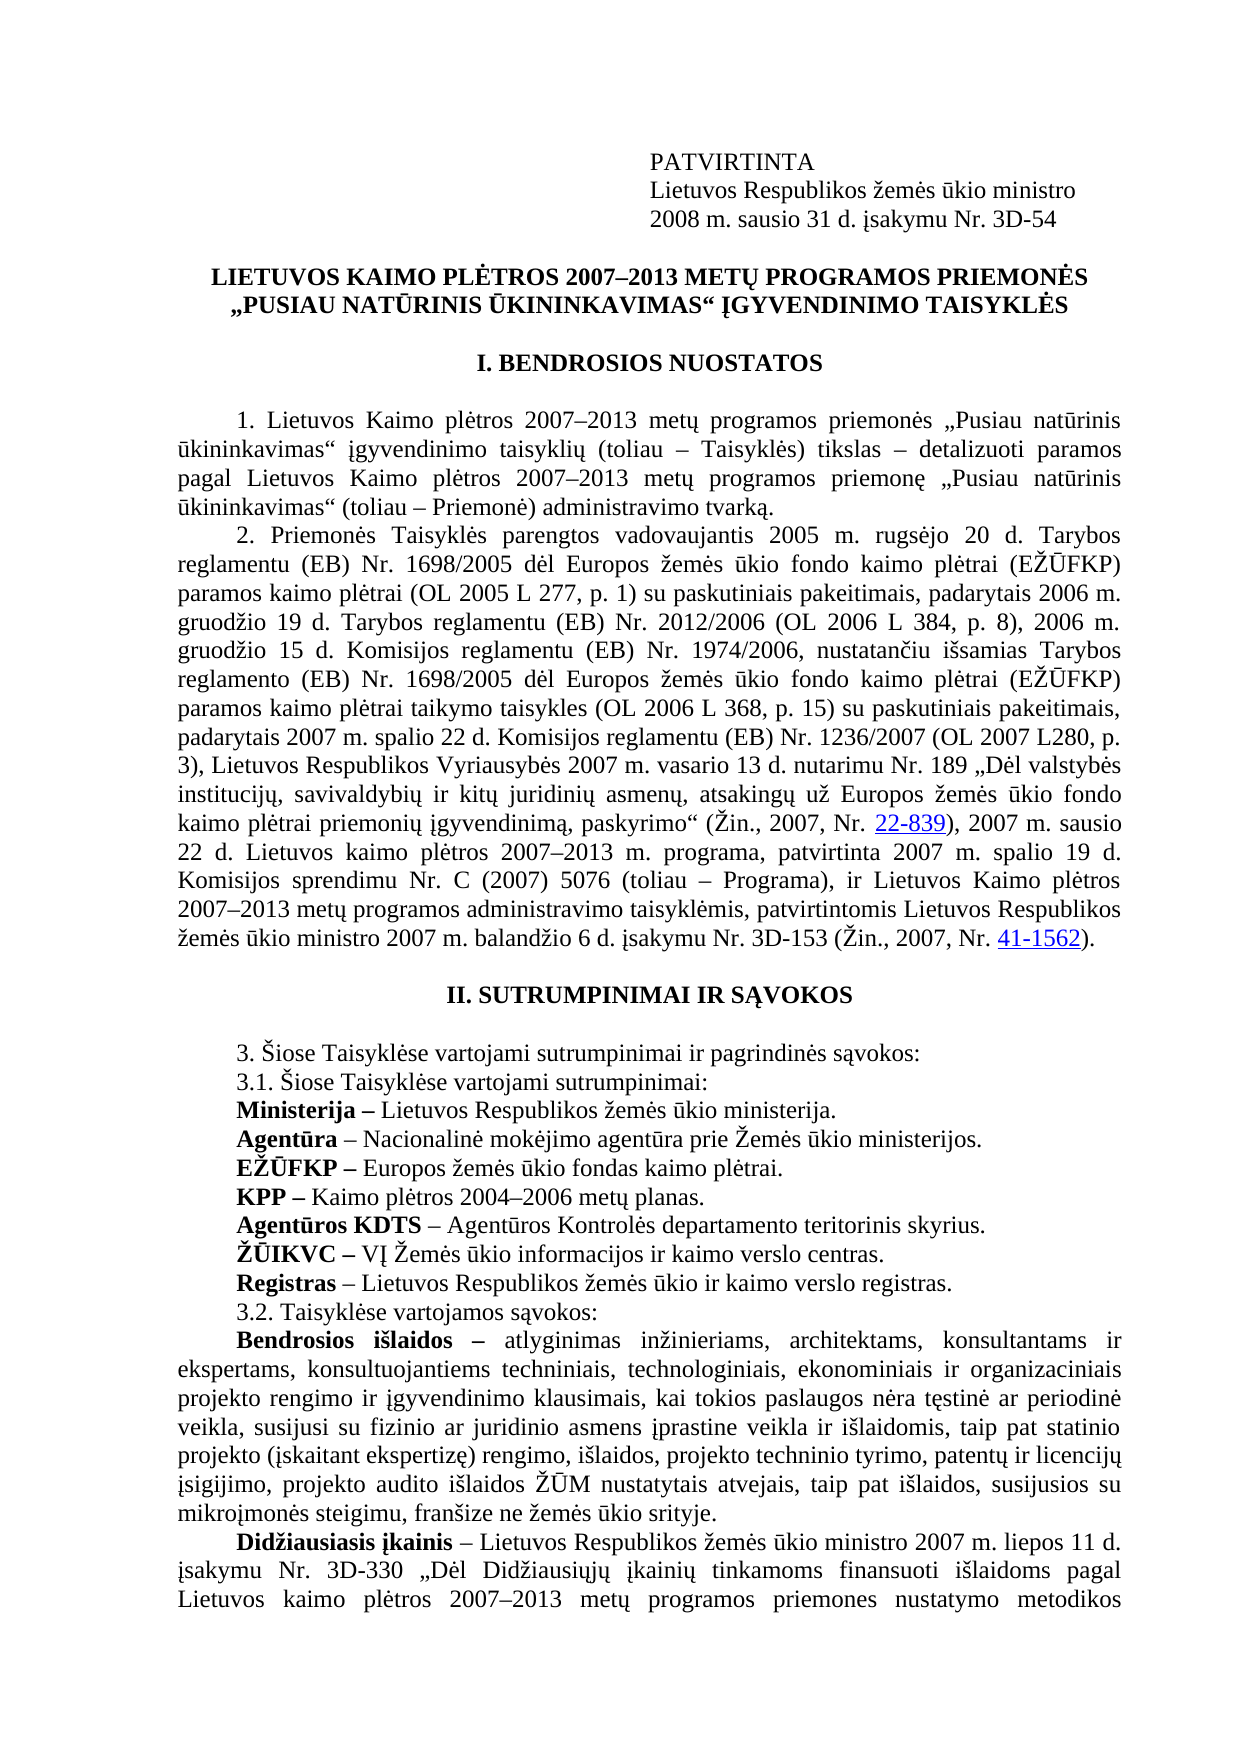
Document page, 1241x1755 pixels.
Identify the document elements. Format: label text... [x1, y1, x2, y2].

text Didžiausiasis įkainis – Lietuvos Respublikos žemės ūkio ministro 2007 m. liepos 11 d. įsakymu Nr. 3D-330 „Dėl Didžiausiųjų įkainių tinkamoms finansuoti išlaidoms pagal Lietuvos kaimo plėtros 2007–2013 metų programos priemones nustatymo metodikos [177, 1527, 1122, 1613]
text Ministerija – Lietuvos Respublikos žemės ūkio ministerija. [177, 1096, 1122, 1124]
text KPP – Kaimo plėtros 2004–2006 metų planas. [177, 1182, 1122, 1211]
text Registras – Lietuvos Respublikos žemės ūkio ir kaimo verslo registras. [177, 1268, 1122, 1297]
text Lietuvos Respublikos žemės ūkio ministro [649, 176, 1122, 204]
text Agentūros KDTS – Agentūros Kontrolės departamento teritorinis skyrius. [177, 1211, 1122, 1239]
text PATVIRTINTA [649, 147, 1122, 176]
text 2. Priemonės Taisyklės parengtos vadovaujantis 2005 m. rugsėjo 20 d. Tarybos reglamentu (EB) Nr. 1698/2005 dėl Europos žemės ūkio fondo kaimo plėtrai (EŽŪFKP) paramos kaimo plėtrai (OL 2005 L 277, p. 1) su paskutiniais pakeitimais, padarytais 2006 m. gruodžio 19 d. Tarybos reglamentu (EB) Nr. 2012/2006 (OL 2006 L 384, p. 8), 2006 m. gruodžio 15 d. Komisijos reglamentu (EB) Nr. 1974/2006, nustatančiu išsamias Tarybos reglamento (EB) Nr. 1698/2005 dėl Europos žemės ūkio fondo kaimo plėtrai (EŽŪFKP) paramos kaimo plėtrai taikymo taisykles (OL 2006 L 368, p. 15) su paskutiniais pakeitimais, padarytais 2007 m. spalio 22 d. Komisijos reglamentu (EB) Nr. 1236/2007 (OL 2007 L280, p. 3), Lietuvos Respublikos Vyriausybės 2007 m. vasario 13 d. nutarimu Nr. 189 „Dėl valstybės institucijų, savivaldybių ir kitų juridinių asmenų, atsakingų už Europos žemės ūkio fondo kaimo plėtrai priemonių įgyvendinimą, paskyrimo“ (Žin., 2007, Nr. 22-839), 2007 m. sausio 22 d. Lietuvos kaimo plėtros 2007–2013 m. programa, patvirtinta 2007 m. spalio 19 d. Komisijos sprendimu Nr. C (2007) 5076 (toliau – Programa), ir Lietuvos Kaimo plėtros 2007–2013 metų programos administravimo taisyklėmis, patvirtintomis Lietuvos Respublikos žemės ūkio ministro 2007 m. balandžio 6 d. įsakymu Nr. 3D-153 (Žin., 2007, Nr. 41-1562). [177, 521, 1122, 952]
text II. SUTRUMPINIMAI IR SĄVOKOS [177, 981, 1122, 1009]
text ŽŪIKVC – VĮ Žemės ūkio informacijos ir kaimo verslo centras. [177, 1239, 1122, 1268]
text 1. Lietuvos Kaimo plėtros 2007–2013 metų programos priemonės „Pusiau natūrinis ūkininkavimas“ įgyvendinimo taisyklių (toliau – Taisyklės) tikslas – detalizuoti paramos pagal Lietuvos Kaimo plėtros 2007–2013 metų programos priemonę „Pusiau natūrinis ūkininkavimas“ (toliau – Priemonė) administravimo tvarką. [177, 406, 1122, 521]
text 3.1. Šiose Taisyklėse vartojami sutrumpinimai: [177, 1067, 1122, 1096]
text 2008 m. sausio 31 d. įsakymu Nr. 3D-54 [649, 204, 1122, 233]
text EŽŪFKP – Europos žemės ūkio fondas kaimo plėtrai. [177, 1153, 1122, 1182]
text LIETUVOS KAIMO PLĖTROS 2007–2013 METŲ PROGRAMOS PRIEMONĖS „PUSIAU NATŪRINIS ŪKININKAVIMAS“ ĮGYVENDINIMO TAISYKLĖS [177, 262, 1122, 319]
text 3.2. Taisyklėse vartojamos sąvokos: [177, 1297, 1122, 1326]
text Agentūra – Nacionalinė mokėjimo agentūra prie Žemės ūkio ministerijos. [177, 1124, 1122, 1153]
text Bendrosios išlaidos – atlyginimas inžinieriams, architektams, konsultantams ir ekspertams, konsultuojantiems techniniais, technologiniais, ekonominiais ir organizaciniais projekto rengimo ir įgyvendinimo klausimais, kai tokios paslaugos nėra tęstinė ar periodinė veikla, susijusi su fizinio ar juridinio asmens įprastine veikla ir išlaidomis, taip pat statinio projekto (įskaitant ekspertizę) rengimo, išlaidos, projekto techninio tyrimo, patentų ir licencijų įsigijimo, projekto audito išlaidos ŽŪM nustatytais atvejais, taip pat išlaidos, susijusios su mikroįmonės steigimu, franšize ne žemės ūkio srityje. [177, 1326, 1122, 1527]
text 3. Šiose Taisyklėse vartojami sutrumpinimai ir pagrindinės sąvokos: [177, 1038, 1122, 1067]
text I. BENDROSIOS NUOSTATOS [177, 348, 1122, 377]
